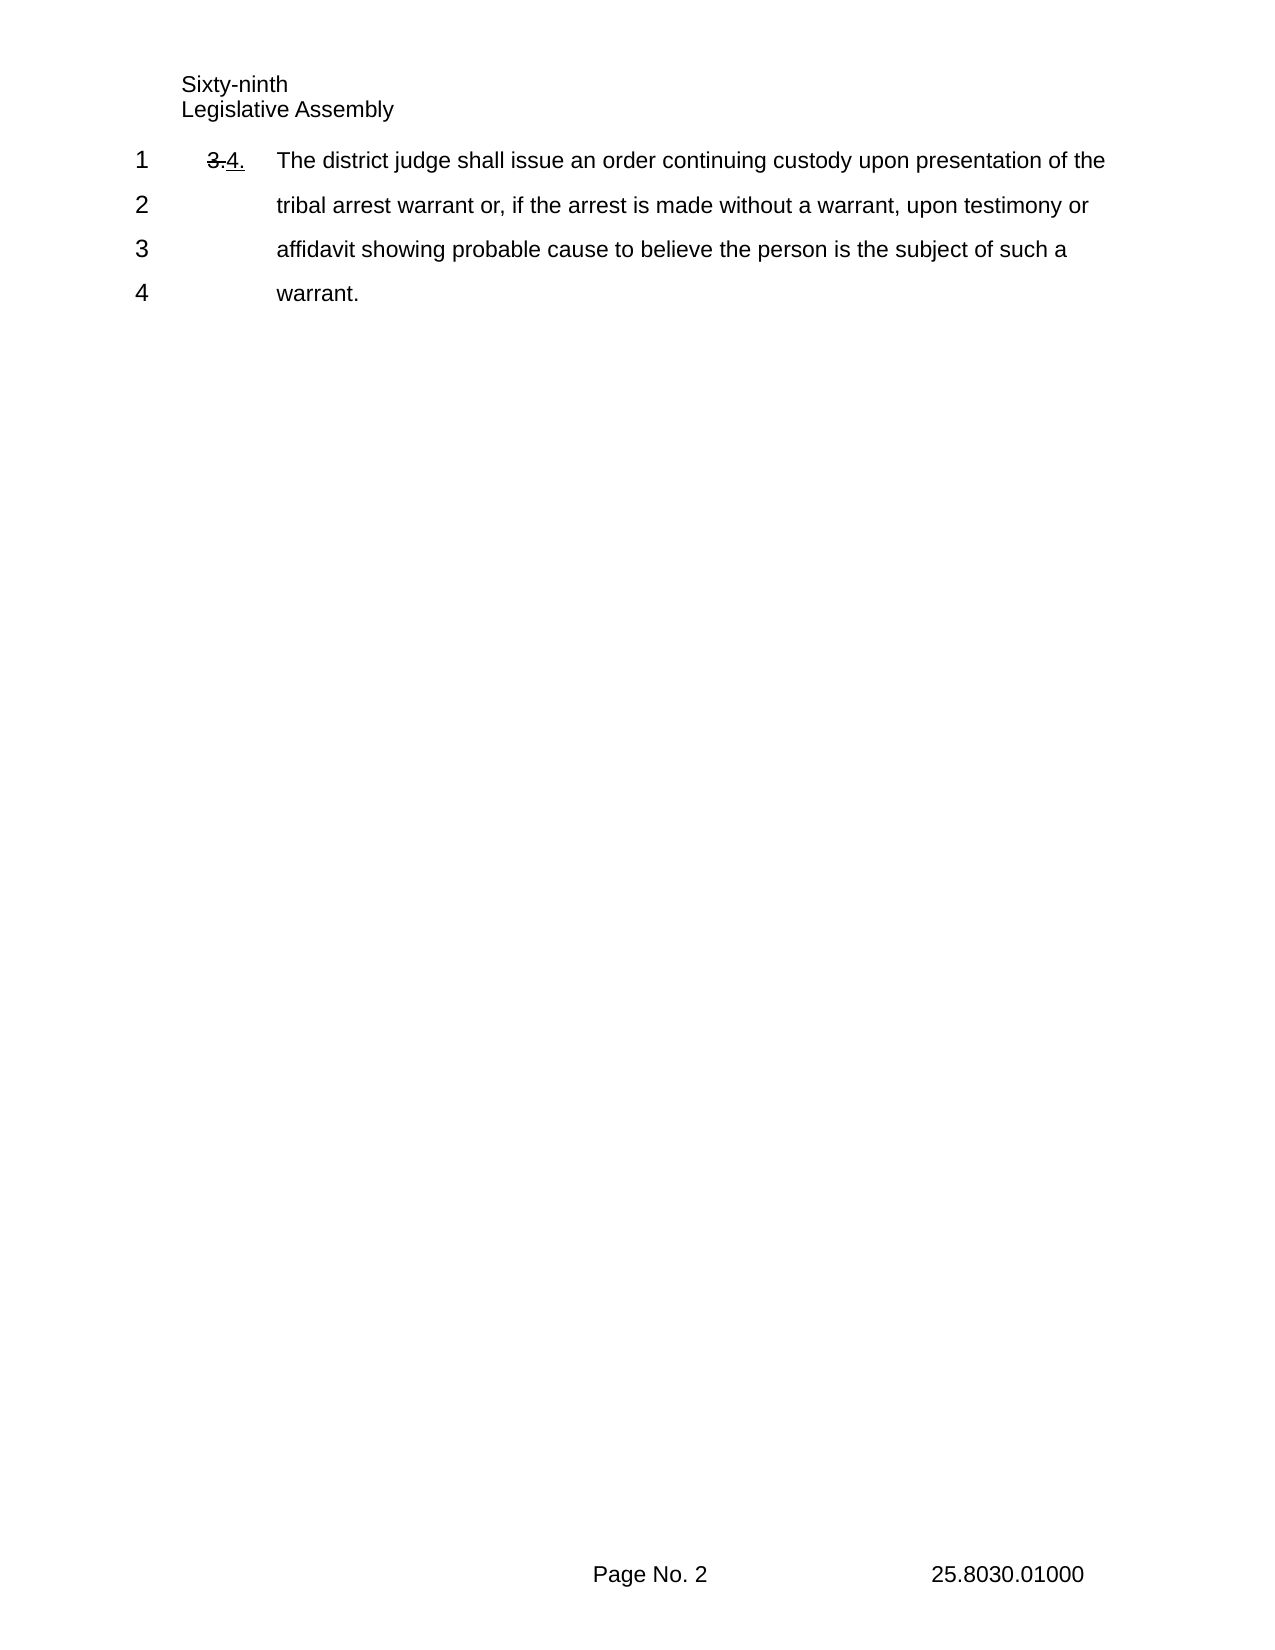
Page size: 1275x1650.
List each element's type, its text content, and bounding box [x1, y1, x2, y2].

text 3.4. The district judge shall issue an order continuing custody upon presentation of the tribal arrest warrant or, if the arrest is made without a warrant, upon testimony or affidavit showing probable cause to believe the person is the subject of such a warrant. [181, 133, 1154, 310]
